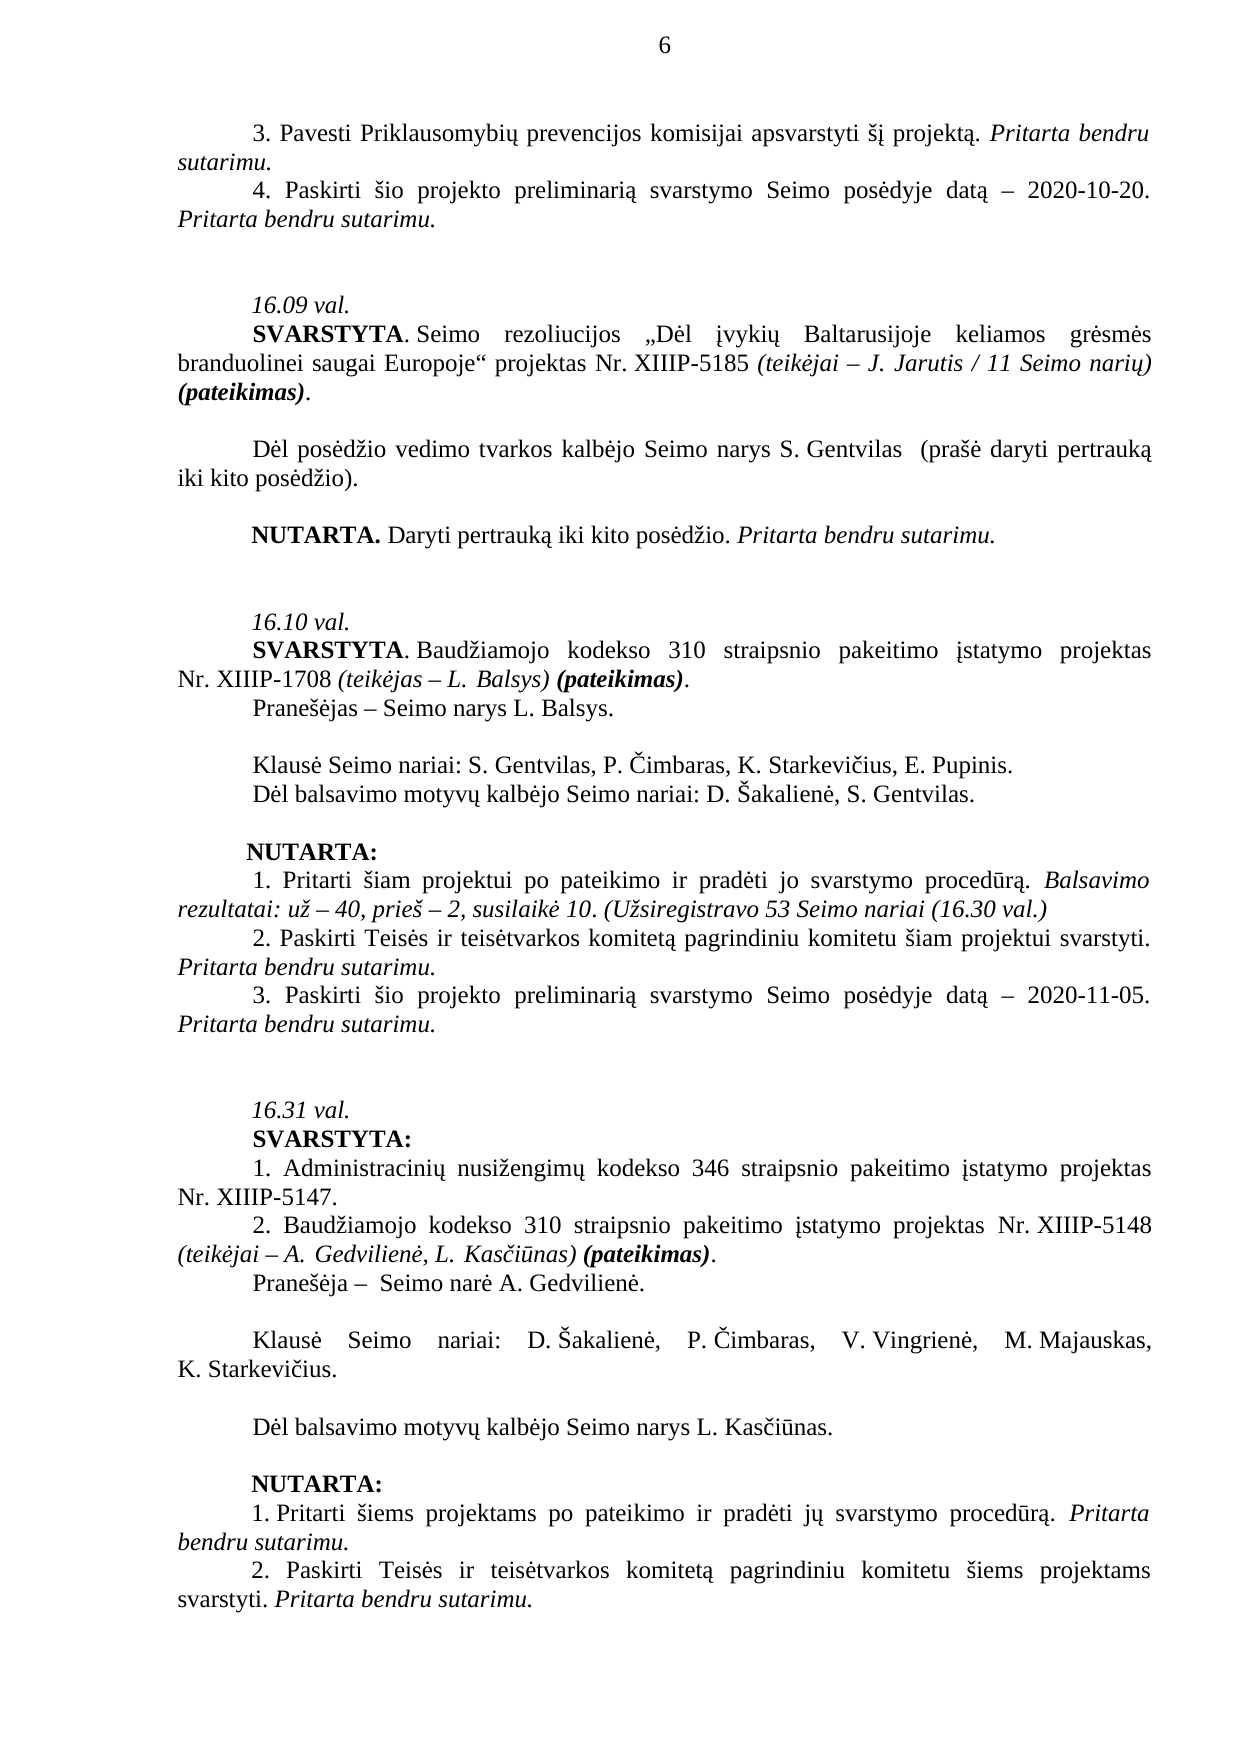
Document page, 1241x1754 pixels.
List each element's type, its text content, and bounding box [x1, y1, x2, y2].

text 2. Baudžiamojo kodekso 310 straipsnio pakeitimo įstatymo projektas Nr. XIIIP-5148 (teikėjai – A. Gedvilienė, L. Kasčiūnas) (pateikimas). [177, 1211, 1152, 1268]
text 16.10 val. [177, 607, 1152, 636]
text 1. Administracinių nusižengimų kodekso 346 straipsnio pakeitimo įstatymo projektas Nr. XIIIP-5147. [177, 1153, 1152, 1211]
text 16.09 val. [177, 291, 1152, 319]
text Klausė Seimo nariai: S. Gentvilas, P. Čimbaras, K. Starkevičius, E. Pupinis. [177, 751, 1152, 779]
text 3. Pavesti Priklausomybių prevencijos komisijai apsvarstyti šį projektą. Pritarta bendru sutarimu. [177, 118, 1152, 176]
text 2. Paskirti Teisės ir teisėtvarkos komitetą pagrindiniu komitetu šiems projektams svarstyti. Pritarta bendru sutarimu. [177, 1556, 1152, 1613]
text 2. Paskirti Teisės ir teisėtvarkos komitetą pagrindiniu komitetu šiam projektui svarstyti. Pritarta bendru sutarimu. [177, 923, 1152, 981]
text SVARSTYTA. Baudžiamojo kodekso 310 straipsnio pakeitimo įstatymo projektas Nr. XIIIP-1708 (teikėjas – L. Balsys) (pateikimas). [177, 636, 1152, 693]
text Dėl balsavimo motyvų kalbėjo Seimo narys L. Kasčiūnas. [177, 1412, 1152, 1441]
text NUTARTA. Daryti pertrauką iki kito posėdžio. Pritarta bendru sutarimu. [177, 521, 1152, 549]
text Klausė Seimo nariai: D. Šakalienė, P. Čimbaras, V. Vingrienė, M. Majauskas, K. Starkevičius. [177, 1326, 1152, 1383]
text NUTARTA: [177, 1469, 1152, 1498]
text Pranešėjas – Seimo narys L. Balsys. [177, 693, 1152, 722]
text 4. Paskirti šio projekto preliminarią svarstymo Seimo posėdyje datą – 2020-10-20. Pritarta bendru sutarimu. [177, 176, 1152, 233]
text 1. Pritarti šiam projektui po pateikimo ir pradėti jo svarstymo procedūrą. Balsavimo rezultatai: už – 40, prieš – 2, susilaikė 10. (Užsiregistravo 53 Seimo nariai (16.30 val.) [177, 866, 1152, 923]
text SVARSTYTA. Seimo rezoliucijos „Dėl įvykių Baltarusijoje keliamos grėsmės branduolinei saugai Europoje“ projektas Nr. XIIIP-5185 (teikėjai – J. Jarutis / 11 Seimo narių) (pateikimas). [177, 319, 1152, 406]
text Pranešėja – Seimo narė A. Gedvilienė. [177, 1268, 1152, 1297]
text 3. Paskirti šio projekto preliminarią svarstymo Seimo posėdyje datą – 2020-11-05. Pritarta bendru sutarimu. [177, 981, 1152, 1038]
text Dėl balsavimo motyvų kalbėjo Seimo nariai: D. Šakalienė, S. Gentvilas. [177, 779, 1152, 808]
text Dėl posėdžio vedimo tvarkos kalbėjo Seimo narys S. Gentvilas (prašė daryti pertrauką iki kito posėdžio). [177, 434, 1152, 492]
text 1. Pritarti šiems projektams po pateikimo ir pradėti jų svarstymo procedūrą. Pritarta bendru sutarimu. [177, 1498, 1152, 1556]
text SVARSTYTA: [177, 1124, 1152, 1153]
text 16.31 val. [177, 1096, 1152, 1124]
text NUTARTA: [177, 837, 1152, 866]
